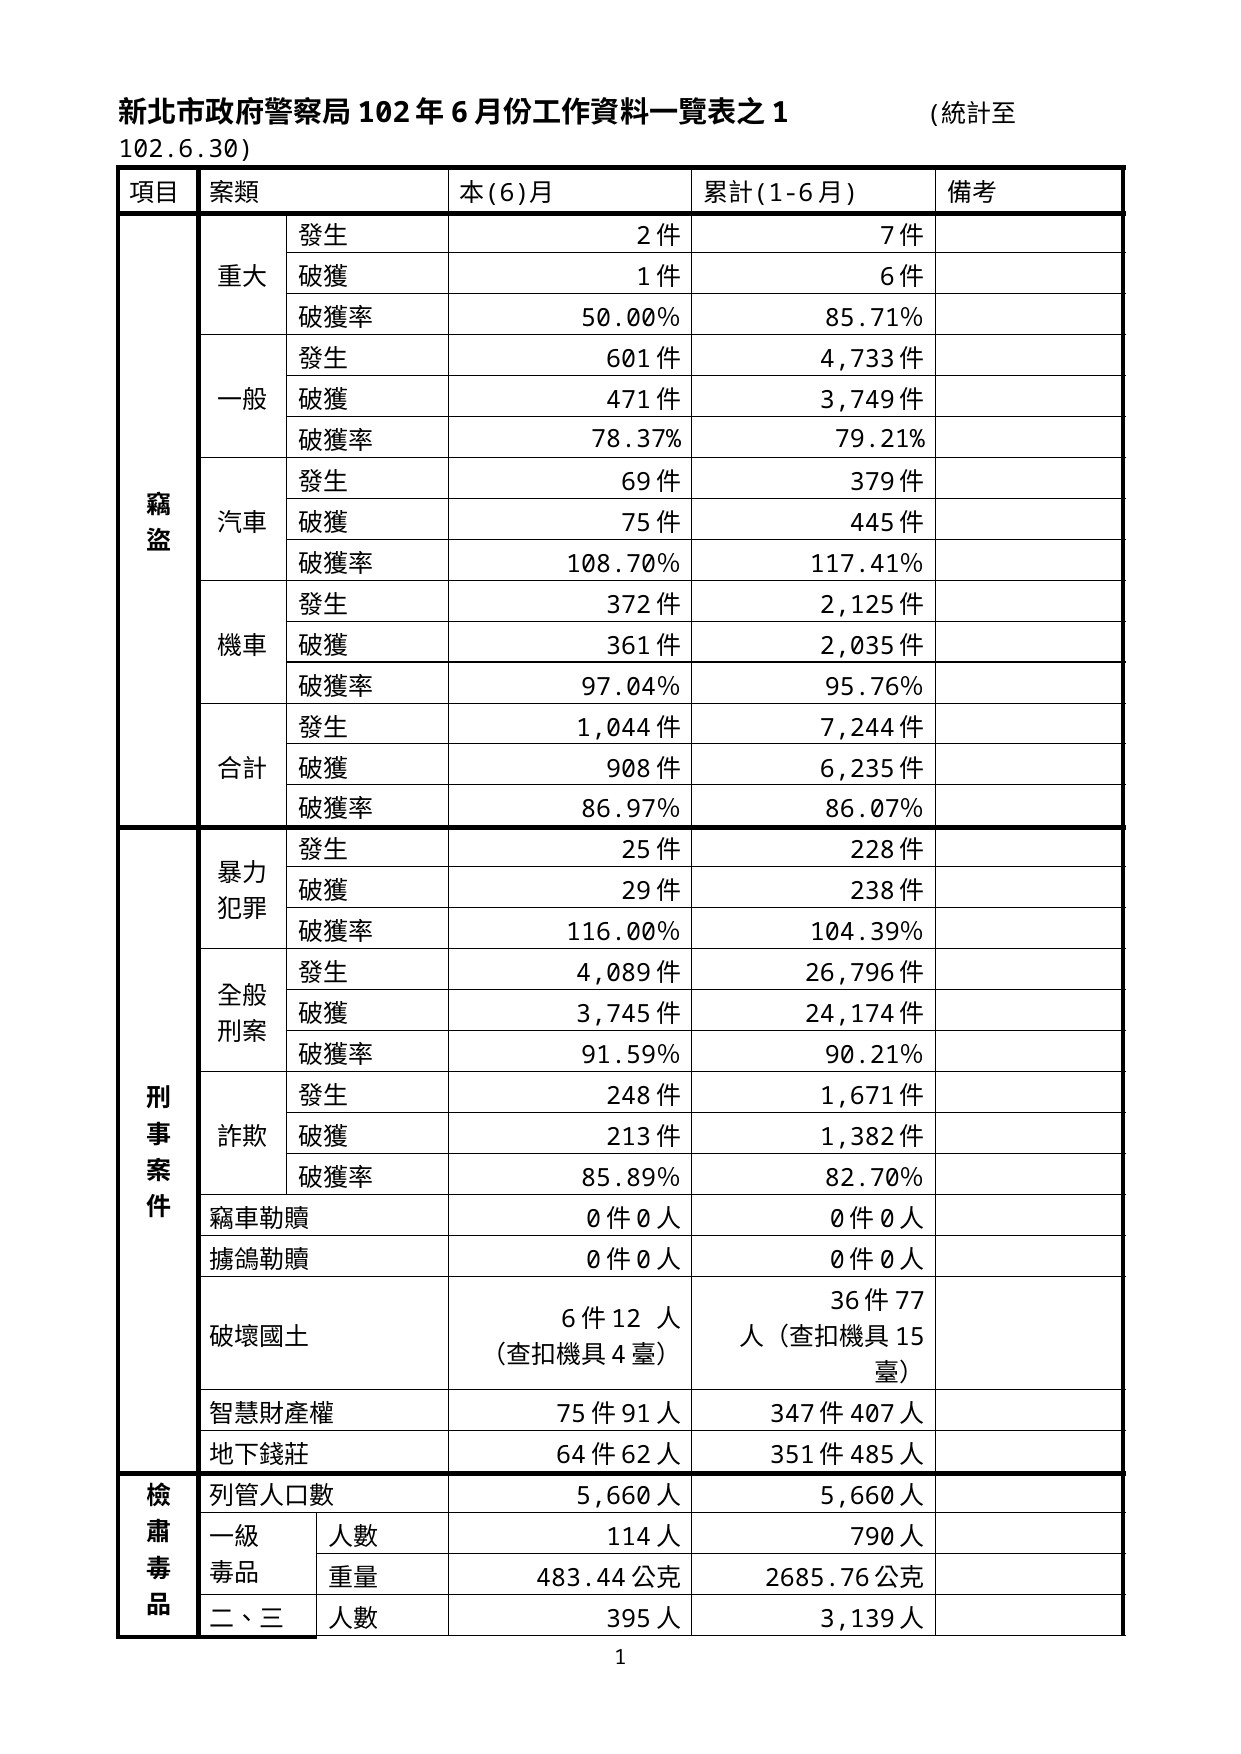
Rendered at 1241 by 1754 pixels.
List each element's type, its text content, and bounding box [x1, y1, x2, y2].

table_cell 破獲 [287, 622, 448, 661]
table_cell 0件0人 [449, 1236, 691, 1276]
table_cell 483.44公克 [449, 1554, 691, 1594]
table_cell [936, 1476, 1121, 1512]
table_cell [936, 830, 1121, 866]
table_cell 重量 [317, 1554, 448, 1594]
table_cell [936, 540, 1121, 579]
table_cell 人數 [317, 1513, 448, 1553]
table_header 案類 [201, 170, 448, 211]
table_cell [936, 867, 1121, 907]
table_cell [936, 908, 1121, 948]
table_cell 0件0人 [692, 1195, 935, 1234]
table_cell 347件407人 [692, 1390, 935, 1430]
table_cell [936, 1031, 1121, 1071]
table_cell 601件 [449, 335, 691, 375]
table_cell 5,660人 [692, 1476, 935, 1512]
table_cell 破獲 [287, 1113, 448, 1153]
table_cell 86.97％ [449, 785, 691, 825]
table_cell 69件 [449, 458, 691, 498]
table_cell 破獲 [287, 990, 448, 1030]
table_cell [936, 581, 1121, 621]
table_cell 破獲率 [287, 785, 448, 825]
table_cell [936, 1195, 1121, 1234]
text 新北市政府警察局102年6月份工作資料一覽表之1 (統計至102.6.30) [118, 89, 1122, 165]
table_cell 97.04％ [449, 663, 691, 702]
table_cell 發生 [287, 581, 448, 621]
table_cell 2件 [449, 216, 691, 252]
table_cell 379件 [692, 458, 935, 498]
table_cell 50.00％ [449, 294, 691, 334]
table_cell 詐欺 [201, 1072, 286, 1194]
table_cell 破獲 [287, 744, 448, 784]
table_header 備考 [936, 170, 1121, 211]
table_cell 36件77人（查扣機具15臺） [692, 1277, 935, 1389]
table_header 項目 [120, 170, 196, 211]
table_cell [936, 499, 1121, 539]
table_cell [936, 216, 1121, 252]
table_cell 238件 [692, 867, 935, 907]
table_cell 破獲 [287, 499, 448, 539]
table_cell [936, 1277, 1121, 1389]
table_cell 二、三 [201, 1595, 316, 1634]
table_cell 908件 [449, 744, 691, 784]
table_cell [936, 990, 1121, 1030]
table_cell 地下錢莊 [201, 1431, 448, 1471]
table_cell 79.21% [692, 417, 935, 457]
table_cell 竊車勒贖 [201, 1195, 448, 1234]
table_cell 114人 [449, 1513, 691, 1553]
table_cell 一般 [201, 335, 286, 457]
table_cell 3,749件 [692, 376, 935, 416]
table_cell 64件62人 [449, 1431, 691, 1471]
table_header 本(6)月 [449, 170, 691, 211]
table_cell [936, 622, 1121, 661]
table_cell 破獲率 [287, 1154, 448, 1194]
table_cell 228件 [692, 830, 935, 866]
table_cell [936, 1113, 1121, 1153]
table_cell [936, 376, 1121, 416]
table_cell [936, 1236, 1121, 1276]
table_cell [936, 335, 1121, 375]
table_cell [936, 949, 1121, 989]
table_cell 破獲率 [287, 908, 448, 948]
table_cell 發生 [287, 1072, 448, 1112]
table_cell 發生 [287, 335, 448, 375]
table_cell [936, 458, 1121, 498]
table_cell 智慧財產權 [201, 1390, 448, 1430]
table_cell 2,035件 [692, 622, 935, 661]
table_cell 發生 [287, 949, 448, 989]
table_cell 29件 [449, 867, 691, 907]
table_cell 破獲率 [287, 663, 448, 702]
table_cell 1件 [449, 253, 691, 293]
table_cell 3,745件 [449, 990, 691, 1030]
table_cell 破獲率 [287, 417, 448, 457]
table_cell 372件 [449, 581, 691, 621]
table_cell 248件 [449, 1072, 691, 1112]
table_cell 75件91人 [449, 1390, 691, 1430]
table_cell [936, 785, 1121, 825]
table_cell [936, 1595, 1121, 1634]
table_cell 117.41％ [692, 540, 935, 579]
table_cell 破獲 [287, 867, 448, 907]
table_cell 重大 [201, 216, 286, 334]
table_cell [936, 1513, 1121, 1553]
table_cell [936, 1390, 1121, 1430]
table_cell [936, 1554, 1121, 1594]
table_cell [936, 417, 1121, 457]
table_cell 刑 事 案 件 [120, 830, 196, 1471]
table_cell 5,660人 [449, 1476, 691, 1512]
table_cell 471件 [449, 376, 691, 416]
table_cell 破獲 [287, 376, 448, 416]
table_cell 破獲率 [287, 294, 448, 334]
table_cell 人數 [317, 1595, 448, 1634]
table_cell 445件 [692, 499, 935, 539]
table_cell 95.76％ [692, 663, 935, 702]
table_cell 檢肅毒品 [120, 1476, 196, 1634]
table_cell 1,382件 [692, 1113, 935, 1153]
table_cell 機車 [201, 581, 286, 702]
table_cell 85.71％ [692, 294, 935, 334]
table_cell 汽車 [201, 458, 286, 579]
table_cell 發生 [287, 704, 448, 743]
table_cell 1,671件 [692, 1072, 935, 1112]
table_cell [936, 1072, 1121, 1112]
table_cell 7,244件 [692, 704, 935, 743]
table_cell 2685.76公克 [692, 1554, 935, 1594]
table_cell 86.07％ [692, 785, 935, 825]
table_cell 213件 [449, 1113, 691, 1153]
table_cell [936, 744, 1121, 784]
table_cell 78.37% [449, 417, 691, 457]
table_cell 破獲率 [287, 540, 448, 579]
table_cell 116.00％ [449, 908, 691, 948]
table_cell [936, 1154, 1121, 1194]
table_cell 790人 [692, 1513, 935, 1553]
table_cell 發生 [287, 216, 448, 252]
table_cell 4,733件 [692, 335, 935, 375]
table_cell [936, 253, 1121, 293]
table_cell 一級 毒品 [201, 1513, 316, 1594]
table_cell 1,044件 [449, 704, 691, 743]
table_cell 0件0人 [692, 1236, 935, 1276]
table_cell 列管人口數 [201, 1476, 448, 1512]
table_cell [936, 704, 1121, 743]
table_cell 擄鴿勒贖 [201, 1236, 448, 1276]
table_cell 竊 盜 [120, 216, 196, 825]
table_cell [936, 1431, 1121, 1471]
table_cell 351件485人 [692, 1431, 935, 1471]
table_cell 6件12 人（查扣機具4臺） [449, 1277, 691, 1389]
table_cell 破獲率 [287, 1031, 448, 1071]
table_cell 82.70％ [692, 1154, 935, 1194]
table_cell 395人 [449, 1595, 691, 1634]
table_cell 361件 [449, 622, 691, 661]
table_cell 0件0人 [449, 1195, 691, 1234]
table_cell 25件 [449, 830, 691, 866]
table_cell 破壞國土 [201, 1277, 448, 1389]
table_cell 發生 [287, 458, 448, 498]
table_cell 發生 [287, 830, 448, 866]
table_header 累計(1-6月) [692, 170, 935, 211]
table_cell 6,235件 [692, 744, 935, 784]
table_cell [936, 294, 1121, 334]
table_cell 75件 [449, 499, 691, 539]
table_cell 破獲 [287, 253, 448, 293]
table_cell 合計 [201, 704, 286, 825]
table_cell 85.89％ [449, 1154, 691, 1194]
table_cell 26,796件 [692, 949, 935, 989]
table_cell 91.59％ [449, 1031, 691, 1071]
table_cell 4,089件 [449, 949, 691, 989]
table_cell 108.70％ [449, 540, 691, 579]
table_cell 暴力犯罪 [201, 830, 286, 948]
table_cell [936, 663, 1121, 702]
table_cell 104.39％ [692, 908, 935, 948]
table_cell 3,139人 [692, 1595, 935, 1634]
table_cell 7件 [692, 216, 935, 252]
table_cell 全般刑案 [201, 949, 286, 1071]
table_cell 24,174件 [692, 990, 935, 1030]
table_cell 2,125件 [692, 581, 935, 621]
table_cell 6件 [692, 253, 935, 293]
table_cell 90.21％ [692, 1031, 935, 1071]
